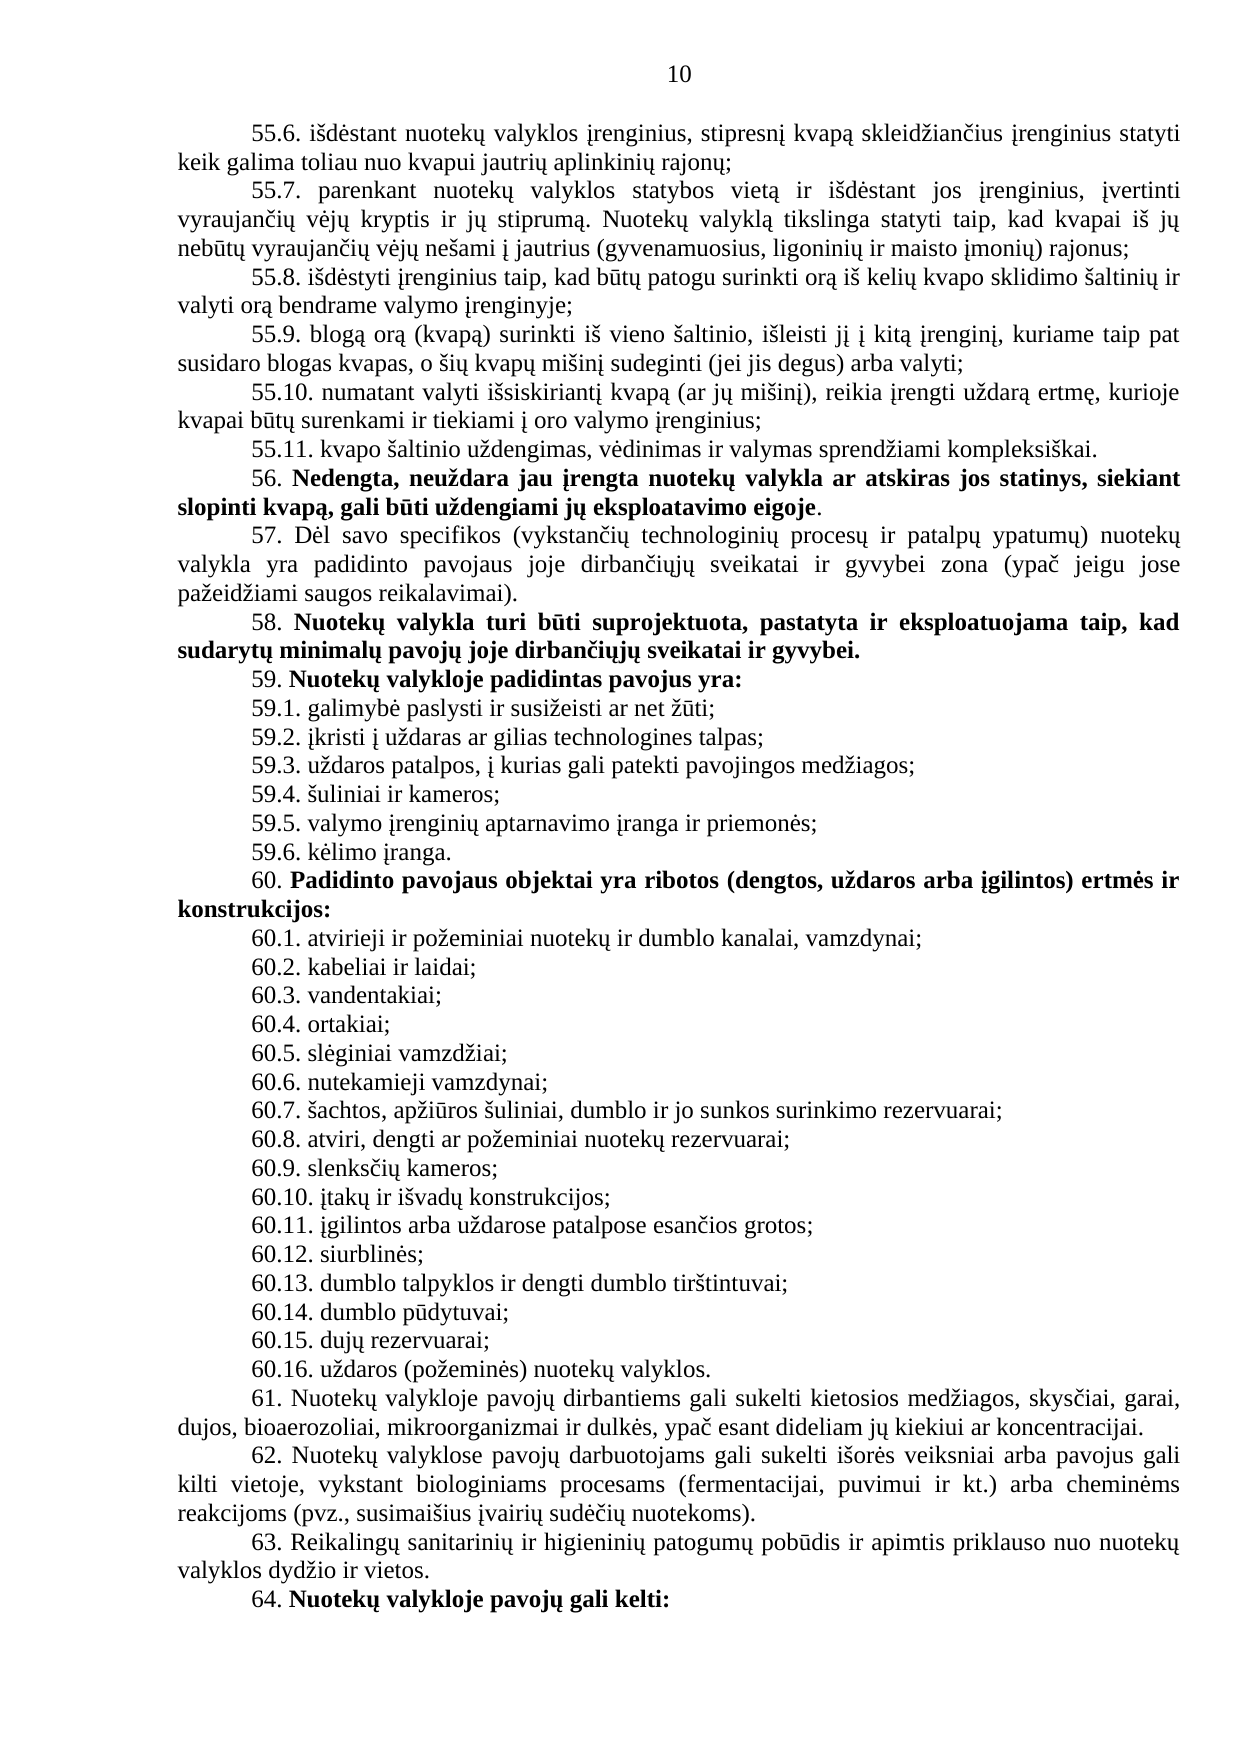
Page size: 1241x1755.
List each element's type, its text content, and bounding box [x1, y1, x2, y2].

text 60.6. nutekamieji vamzdynai; [177, 1067, 1181, 1096]
text 61. Nuotekų valykloje pavojų dirbantiems gali sukelti kietosios medžiagos, skysčiai, garai, dujos, bioaerozoliai, mikroorganizmai ir dulkės, ypač esant dideliam jų kiekiui ar koncentracijai. [177, 1383, 1181, 1441]
text 60.1. atvirieji ir požeminiai nuotekų ir dumblo kanalai, vamzdynai; [177, 923, 1181, 952]
text 55.6. išdėstant nuotekų valyklos įrenginius, stipresnį kvapą skleidžiančius įrenginius statyti keik galima toliau nuo kvapui jautrių aplinkinių rajonų; [177, 118, 1181, 176]
text 58. Nuotekų valykla turi būti suprojektuota, pastatyta ir eksploatuojama taip, kad sudarytų minimalų pavojų joje dirbančiųjų sveikatai ir gyvybei. [177, 607, 1181, 664]
text 60.3. vandentakiai; [177, 981, 1181, 1009]
text 57. Dėl savo specifikos (vykstančių technologinių procesų ir patalpų ypatumų) nuotekų valykla yra padidinto pavojaus joje dirbančiųjų sveikatai ir gyvybei zona (ypač jeigu jose pažeidžiami saugos reikalavimai). [177, 521, 1181, 607]
text 60.15. dujų rezervuarai; [177, 1326, 1181, 1354]
text 60.12. siurblinės; [177, 1239, 1181, 1268]
text 55.10. numatant valyti išsiskiriantį kvapą (ar jų mišinį), reikia įrengti uždarą ertmę, kurioje kvapai būtų surenkami ir tiekiami į oro valymo įrenginius; [177, 377, 1181, 434]
text 55.9. blogą orą (kvapą) surinkti iš vieno šaltinio, išleisti jį į kitą įrenginį, kuriame taip pat susidaro blogas kvapas, o šių kvapų mišinį sudeginti (jei jis degus) arba valyti; [177, 319, 1181, 377]
text 59.6. kėlimo įranga. [177, 837, 1181, 866]
text 59.2. įkristi į uždaras ar gilias technologines talpas; [177, 722, 1181, 751]
text 60.5. slėginiai vamzdžiai; [177, 1038, 1181, 1067]
text 59.5. valymo įrenginių aptarnavimo įranga ir priemonės; [177, 808, 1181, 837]
text 60.9. slenksčių kameros; [177, 1153, 1181, 1182]
text 56. Nedengta, neuždara jau įrengta nuotekų valykla ar atskiras jos statinys, siekiant slopinti kvapą, gali būti uždengiami jų eksploatavimo eigoje. [177, 463, 1181, 521]
text 55.11. kvapo šaltinio uždengimas, vėdinimas ir valymas sprendžiami kompleksiškai. [177, 434, 1181, 463]
text 64. Nuotekų valykloje pavojų gali kelti: [177, 1584, 1181, 1613]
text 59.3. uždaros patalpos, į kurias gali patekti pavojingos medžiagos; [177, 751, 1181, 779]
text 60.2. kabeliai ir laidai; [177, 952, 1181, 981]
text 60.10. įtakų ir išvadų konstrukcijos; [177, 1182, 1181, 1211]
text 62. Nuotekų valyklose pavojų darbuotojams gali sukelti išorės veiksniai arba pavojus gali kilti vietoje, vykstant biologiniams procesams (fermentacijai, puvimui ir kt.) arba cheminėms reakcijoms (pvz., susimaišius įvairių sudėčių nuotekoms). [177, 1441, 1181, 1527]
text 60.8. atviri, dengti ar požeminiai nuotekų rezervuarai; [177, 1124, 1181, 1153]
text 55.7. parenkant nuotekų valyklos statybos vietą ir išdėstant jos įrenginius, įvertinti vyraujančių vėjų kryptis ir jų stiprumą. Nuotekų valyklą tikslinga statyti taip, kad kvapai iš jų nebūtų vyraujančių vėjų nešami į jautrius (gyvenamuosius, ligoninių ir maisto įmonių) rajonus; [177, 176, 1181, 262]
text 60.14. dumblo pūdytuvai; [177, 1297, 1181, 1326]
text 59.1. galimybė paslysti ir susižeisti ar net žūti; [177, 693, 1181, 722]
text 60.13. dumblo talpyklos ir dengti dumblo tirštintuvai; [177, 1268, 1181, 1297]
text 59.4. šuliniai ir kameros; [177, 779, 1181, 808]
text 60.4. ortakiai; [177, 1009, 1181, 1038]
text 59. Nuotekų valykloje padidintas pavojus yra: [177, 664, 1181, 693]
text 63. Reikalingų sanitarinių ir higieninių patogumų pobūdis ir apimtis priklauso nuo nuotekų valyklos dydžio ir vietos. [177, 1527, 1181, 1584]
text 60.16. uždaros (požeminės) nuotekų valyklos. [177, 1354, 1181, 1383]
text 60.7. šachtos, apžiūros šuliniai, dumblo ir jo sunkos surinkimo rezervuarai; [177, 1096, 1181, 1124]
text 60.11. įgilintos arba uždarose patalpose esančios grotos; [177, 1211, 1181, 1239]
text 55.8. išdėstyti įrenginius taip, kad būtų patogu surinkti orą iš kelių kvapo sklidimo šaltinių ir valyti orą bendrame valymo įrenginyje; [177, 262, 1181, 319]
text 60. Padidinto pavojaus objektai yra ribotos (dengtos, uždaros arba įgilintos) ertmės ir konstrukcijos: [177, 866, 1181, 923]
